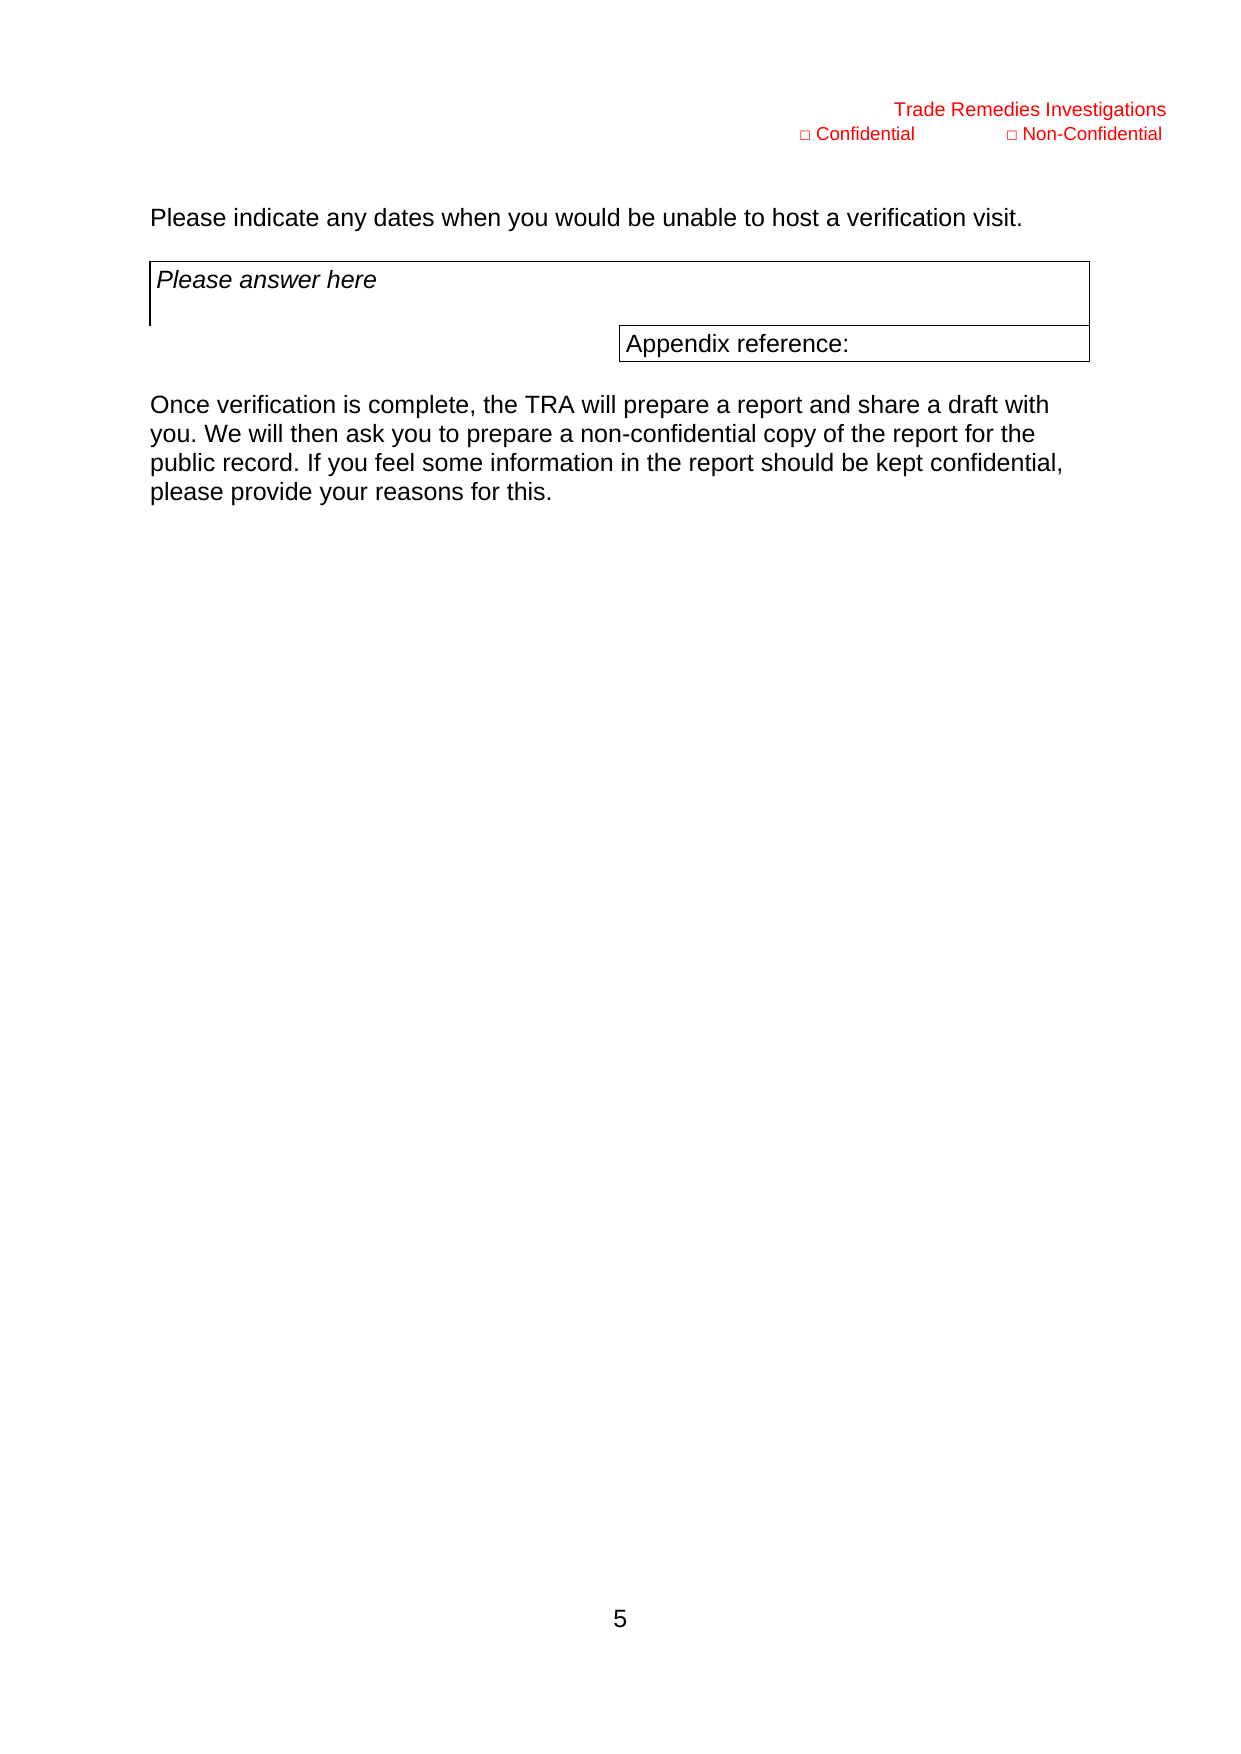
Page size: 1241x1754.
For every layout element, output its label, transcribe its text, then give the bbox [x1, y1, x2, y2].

table_cell [150, 326, 619, 361]
text Once verification is complete, the TRA will prepare a report and share a draft with you. We will then ask you to prepare a non-confidential copy of the report for the public record. If you feel some information in the report should be kept confidential, please provide your reasons for this. [150, 391, 1090, 506]
table_header Please answer here [151, 262, 1089, 325]
table_cell Appendix reference: [620, 326, 1089, 361]
text Please indicate any dates when you would be unable to host a verification visit. [150, 203, 1090, 232]
